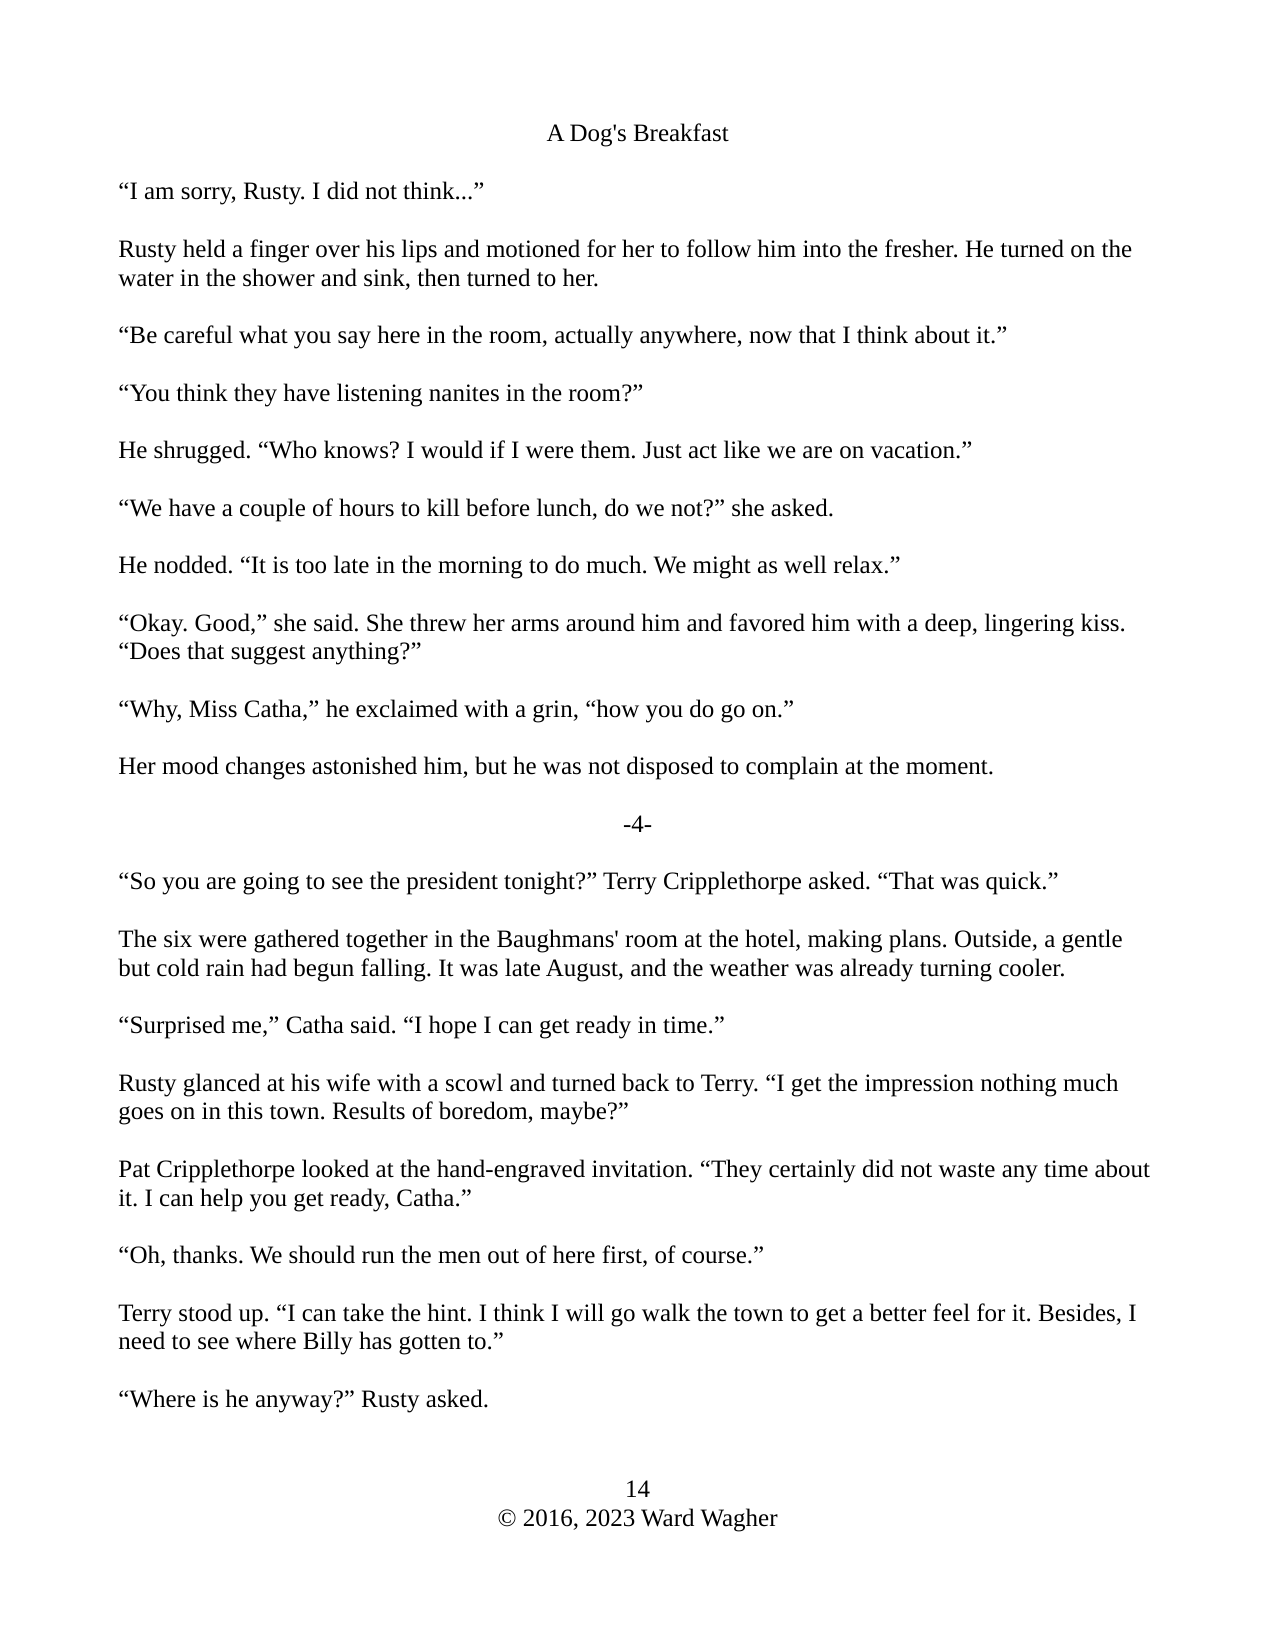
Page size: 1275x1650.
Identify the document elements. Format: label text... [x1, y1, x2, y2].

text The six were gathered together in the Baughmans' room at the hotel, making plans. Outside, a gentle but cold rain had begun falling. It was late August, and the weather was already turning cooler. [118, 924, 1157, 981]
text “Be careful what you say here in the room, actually anywhere, now that I think about it.” [118, 320, 1157, 349]
text “Why, Miss Catha,” he exclaimed with a grin, “how you do go on.” [118, 694, 1157, 723]
text He nodded. “It is too late in the morning to do much. We might as well relax.” [118, 550, 1157, 579]
text “So you are going to see the president tonight?” Terry Cripplethorpe asked. “That was quick.” [118, 866, 1157, 895]
text “Where is he anyway?” Rusty asked. [118, 1384, 1157, 1413]
text “Surprised me,” Catha said. “I hope I can get ready in time.” [118, 1010, 1157, 1039]
text “Okay. Good,” she said. She threw her arms around him and favored him with a deep, lingering kiss. “Does that suggest anything?” [118, 608, 1157, 665]
text Pat Cripplethorpe looked at the hand-engraved invitation. “They certainly did not waste any time about it. I can help you get ready, Catha.” [118, 1154, 1157, 1211]
text Rusty glanced at his wife with a scowl and turned back to Terry. “I get the impression nothing much goes on in this town. Results of boredom, maybe?” [118, 1068, 1157, 1125]
text Her mood changes astonished him, but he was not disposed to complain at the moment. [118, 751, 1157, 780]
text “I am sorry, Rusty. I did not think...” [118, 176, 1157, 205]
text Rusty held a finger over his lips and motioned for her to follow him into the fresher. He turned on the water in the shower and sink, then turned to her. [118, 234, 1157, 291]
text “We have a couple of hours to kill before lunch, do we not?” she asked. [118, 493, 1157, 521]
text He shrugged. “Who knows? I would if I were them. Just act like we are on vacation.” [118, 435, 1157, 464]
text -4- [118, 809, 1157, 838]
text Terry stood up. “I can take the hint. I think I will go walk the town to get a better feel for it. Besides, I need to see where Billy has gotten to.” [118, 1298, 1157, 1355]
text “You think they have listening nanites in the room?” [118, 378, 1157, 406]
text “Oh, thanks. We should run the men out of here first, of course.” [118, 1240, 1157, 1269]
